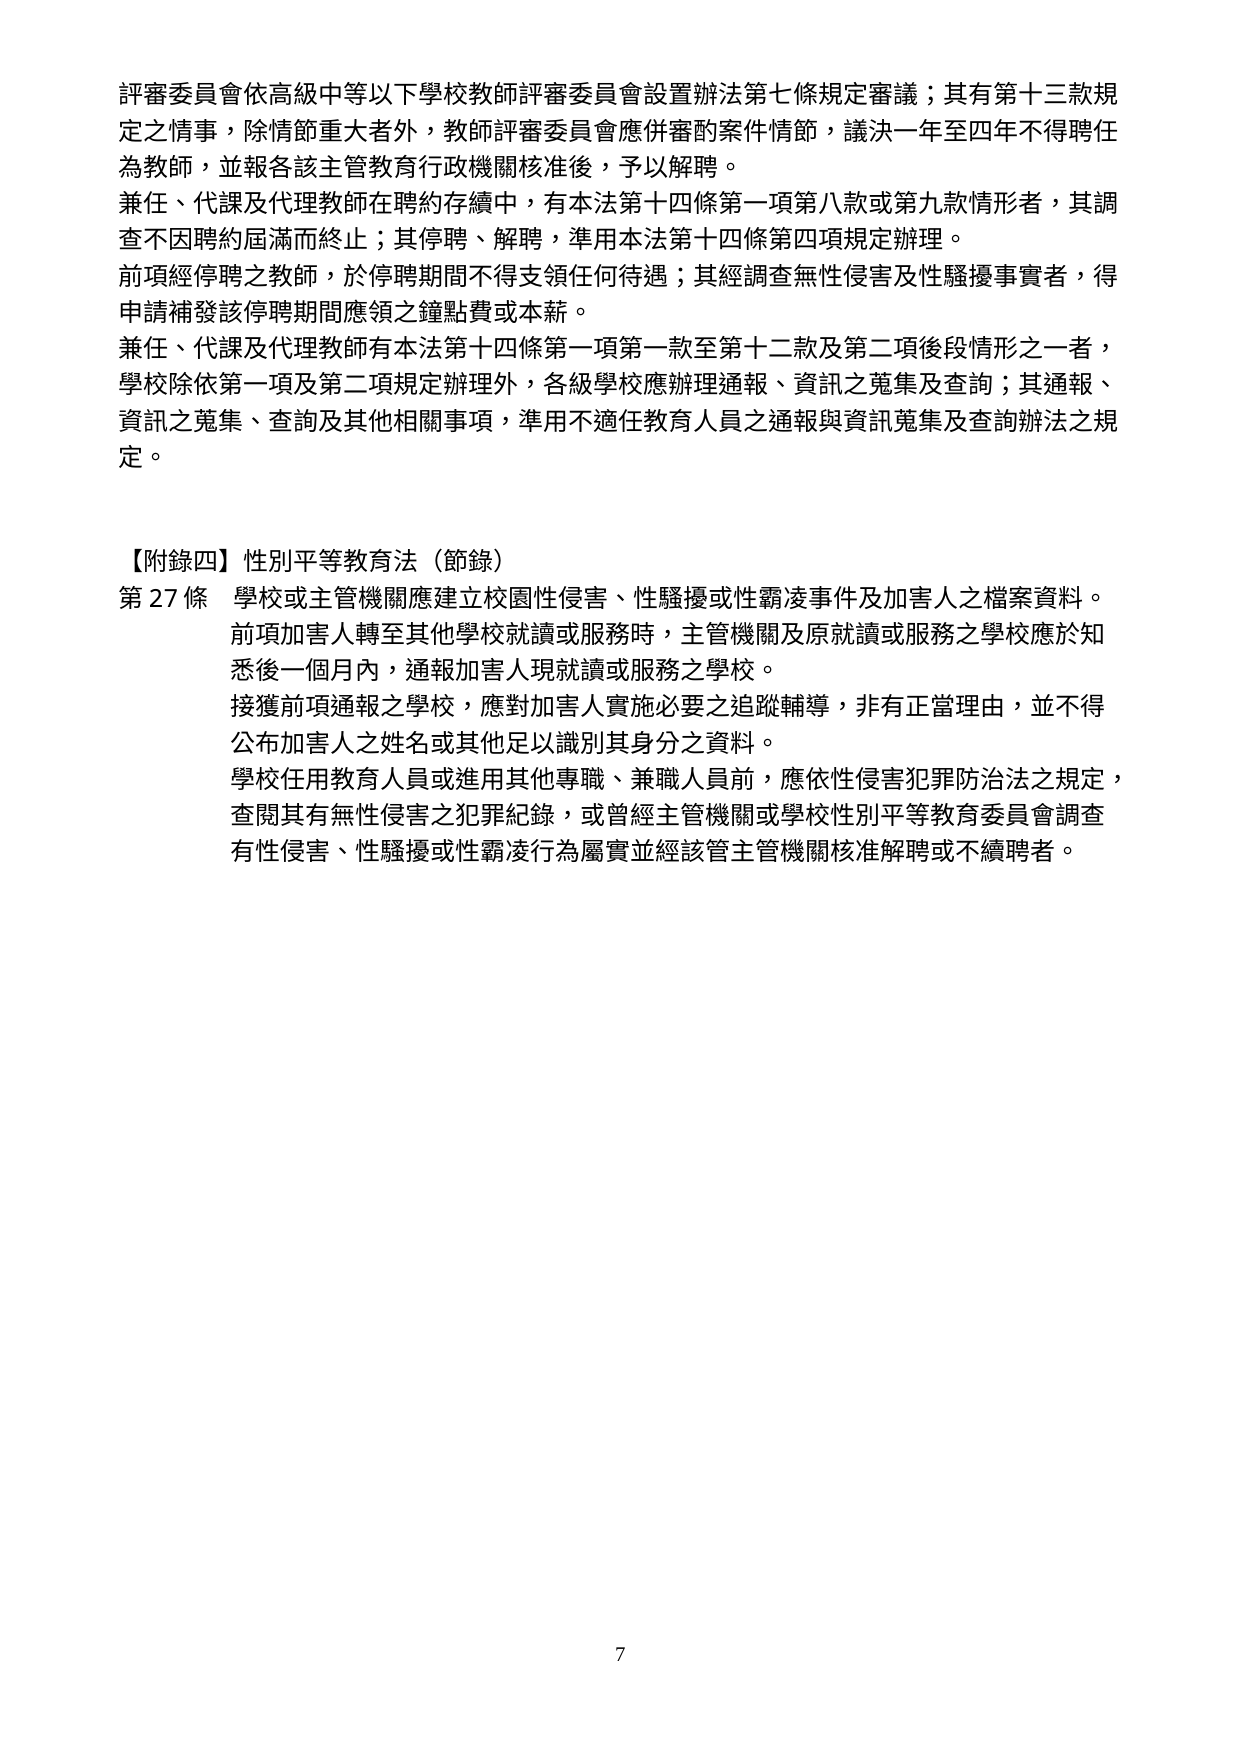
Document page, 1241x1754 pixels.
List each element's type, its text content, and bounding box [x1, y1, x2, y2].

text 前項經停聘之教師，於停聘期間不得支領任何待遇；其經調查無性侵害及性騷擾事實者，得申請補發該停聘期間應領之鐘點費或本薪。 [118, 256, 1122, 329]
text 兼任、代課及代理教師在聘約存續中，有本法第十四條第一項第八款或第九款情形者，其調查不因聘約屆滿而終止；其停聘、解聘，準用本法第十四條第四項規定辦理。 [118, 184, 1122, 256]
text 【附錄四】性別平等教育法（節錄） [118, 542, 1122, 578]
text 第27條 學校或主管機關應建立校園性侵害、性騷擾或性霸凌事件及加害人之檔案資料。 [118, 578, 1122, 614]
text 兼任、代課及代理教師有本法第十四條第一項第一款至第十二款及第二項後段情形之一者，學校除依第一項及第二項規定辦理外，各級學校應辦理通報、資訊之蒐集及查詢；其通報、資訊之蒐集、查詢及其他相關事項，準用不適任教育人員之通報與資訊蒐集及查詢辦法之規定。 [118, 329, 1122, 474]
text 接獲前項通報之學校，應對加害人實施必要之追蹤輔導，非有正當理由，並不得公布加害人之姓名或其他足以識別其身分之資料。 [231, 687, 1122, 759]
text 前項加害人轉至其他學校就讀或服務時，主管機關及原就讀或服務之學校應於知悉後一個月內，通報加害人現就讀或服務之學校。 [231, 614, 1122, 687]
text 評審委員會依高級中等以下學校教師評審委員會設置辦法第七條規定審議；其有第十三款規定之情事，除情節重大者外，教師評審委員會應併審酌案件情節，議決一年至四年不得聘任為教師，並報各該主管教育行政機關核准後，予以解聘。 [118, 75, 1122, 184]
text 學校任用教育人員或進用其他專職、兼職人員前，應依性侵害犯罪防治法之規定，查閱其有無性侵害之犯罪紀錄，或曾經主管機關或學校性別平等教育委員會調查有性侵害、性騷擾或性霸凌行為屬實並經該管主管機關核准解聘或不續聘者。 [231, 759, 1122, 868]
